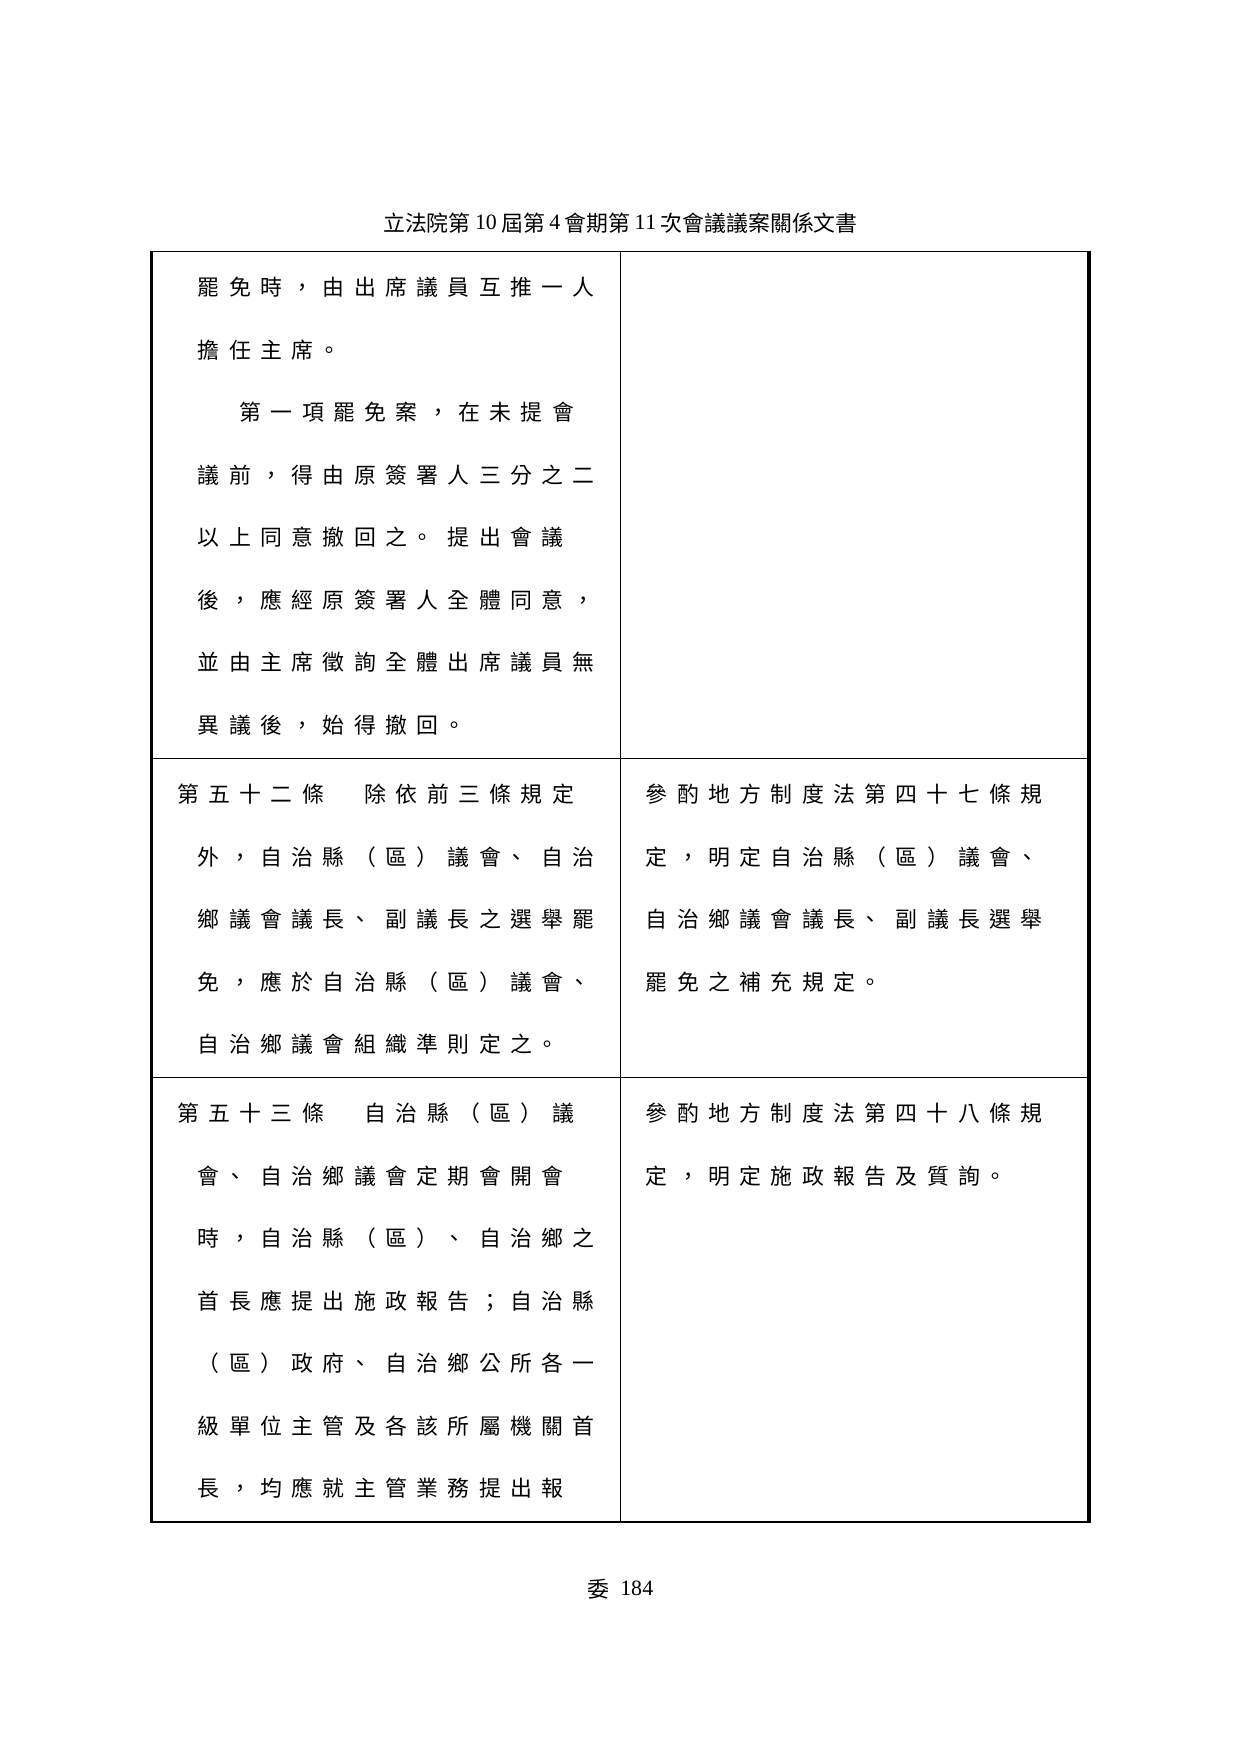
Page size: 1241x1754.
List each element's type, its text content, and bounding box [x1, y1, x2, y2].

table_cell [621, 252, 1087, 758]
table_cell 第五十二條 除依前三條規定外，自治縣（區）議會、自治鄉議會議長、副議長之選舉罷免，應於自治縣（區）議會、自治鄉議會組織準則定之。 [153, 759, 620, 1077]
table_cell 罷免時，由出席議員互推一人擔任主席。 第一項罷免案，在未提會議前，得由原簽署人三分之二以上同意撤回之。提出會議後，應經原簽署人全體同意，並由主席徵詢全體出席議員無異議後，始得撤回。 [153, 252, 620, 758]
table_cell 參酌地方制度法第四十八條規定，明定施政報告及質詢。 [621, 1078, 1087, 1521]
table_cell 第五十三條 自治縣（區）議會、自治鄉議會定期會開會時，自治縣（區）、自治鄉之首長應提出施政報告；自治縣（區）政府、自治鄉公所各一級單位主管及各該所屬機關首長，均應就主管業務提出報 [153, 1078, 620, 1521]
table_cell 參酌地方制度法第四十七條規定，明定自治縣（區）議會、自治鄉議會議長、副議長選舉罷免之補充規定。 [621, 759, 1087, 1077]
